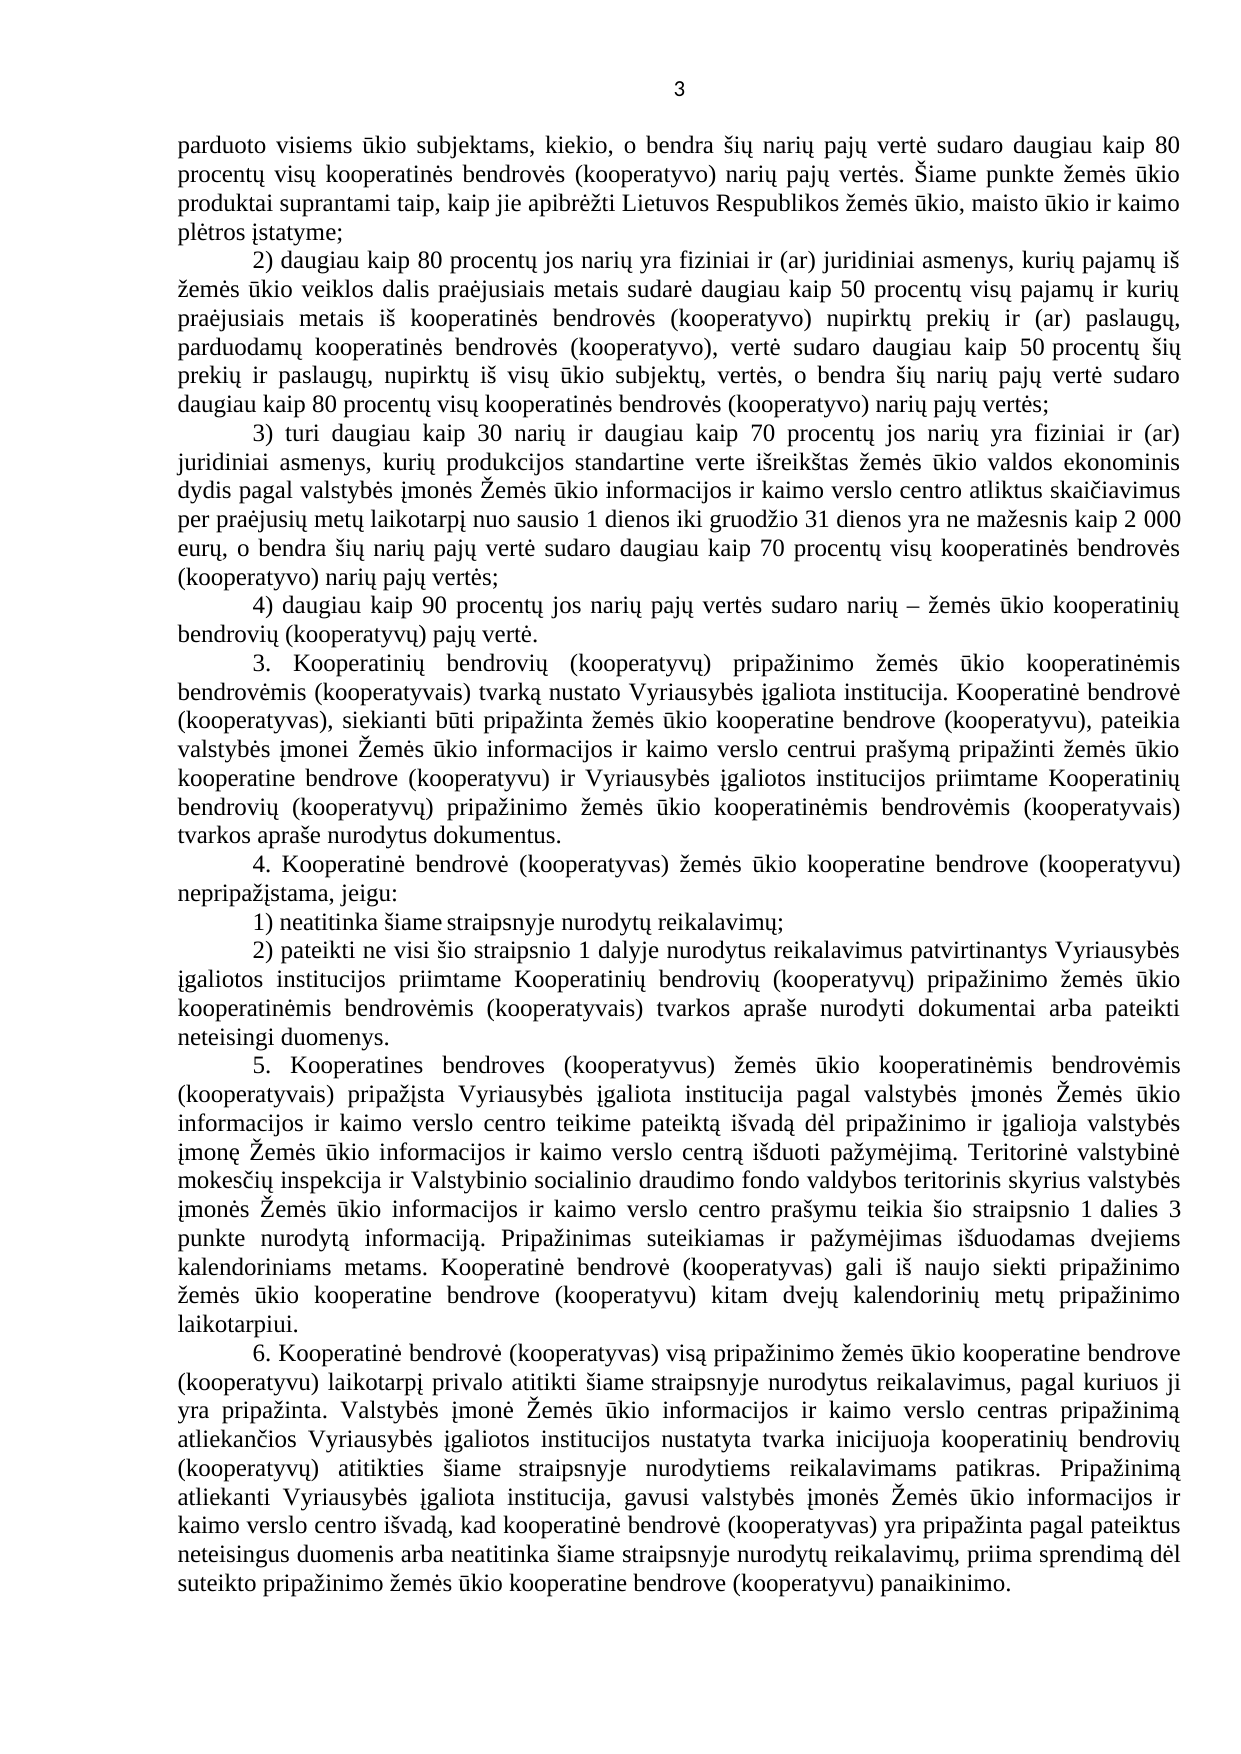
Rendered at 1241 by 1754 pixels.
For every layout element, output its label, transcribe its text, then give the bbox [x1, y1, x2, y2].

text 2) daugiau kaip 80 procentų jos narių yra fiziniai ir (ar) juridiniai asmenys, kurių pajamų iš žemės ūkio veiklos dalis praėjusiais metais sudarė daugiau kaip 50 procentų visų pajamų ir kurių praėjusiais metais iš kooperatinės bendrovės (kooperatyvo) nupirktų prekių ir (ar) paslaugų, parduodamų kooperatinės bendrovės (kooperatyvo), vertė sudaro daugiau kaip 50 procentų šių prekių ir paslaugų, nupirktų iš visų ūkio subjektų, vertės, o bendra šių narių pajų vertė sudaro daugiau kaip 80 procentų visų kooperatinės bendrovės (kooperatyvo) narių pajų vertės; [177, 246, 1181, 418]
text parduoto visiems ūkio subjektams, kiekio, o bendra šių narių pajų vertė sudaro daugiau kaip 80 procentų visų kooperatinės bendrovės (kooperatyvo) narių pajų vertės. Šiame punkte žemės ūkio produktai suprantami taip, kaip jie apibrėžti Lietuvos Respublikos žemės ūkio, maisto ūkio ir kaimo plėtros įstatyme; [177, 131, 1181, 246]
text 1) neatitinka šiame straipsnyje nurodytų reikalavimų; [177, 907, 1181, 936]
text 6. Kooperatinė bendrovė (kooperatyvas) visą pripažinimo žemės ūkio kooperatine bendrove (kooperatyvu) laikotarpį privalo atitikti šiame straipsnyje nurodytus reikalavimus, pagal kuriuos ji yra pripažinta. Valstybės įmonė Žemės ūkio informacijos ir kaimo verslo centras pripažinimą atliekančios Vyriausybės įgaliotos institucijos nustatyta tvarka inicijuoja kooperatinių bendrovių (kooperatyvų) atitikties šiame straipsnyje nurodytiems reikalavimams patikras. Pripažinimą atliekanti Vyriausybės įgaliota institucija, gavusi valstybės įmonės Žemės ūkio informacijos ir kaimo verslo centro išvadą, kad kooperatinė bendrovė (kooperatyvas) yra pripažinta pagal pateiktus neteisingus duomenis arba neatitinka šiame straipsnyje nurodytų reikalavimų, priima sprendimą dėl suteikto pripažinimo žemės ūkio kooperatine bendrove (kooperatyvu) panaikinimo. [177, 1338, 1181, 1597]
text 3. Kooperatinių bendrovių (kooperatyvų) pripažinimo žemės ūkio kooperatinėmis bendrovėmis (kooperatyvais) tvarką nustato Vyriausybės įgaliota institucija. Kooperatinė bendrovė (kooperatyvas), siekianti būti pripažinta žemės ūkio kooperatine bendrove (kooperatyvu), pateikia valstybės įmonei Žemės ūkio informacijos ir kaimo verslo centrui prašymą pripažinti žemės ūkio kooperatine bendrove (kooperatyvu) ir Vyriausybės įgaliotos institucijos priimtame Kooperatinių bendrovių (kooperatyvų) pripažinimo žemės ūkio kooperatinėmis bendrovėmis (kooperatyvais) tvarkos apraše nurodytus dokumentus. [177, 648, 1181, 849]
text 2) pateikti ne visi šio straipsnio 1 dalyje nurodytus reikalavimus patvirtinantys Vyriausybės įgaliotos institucijos priimtame Kooperatinių bendrovių (kooperatyvų) pripažinimo žemės ūkio kooperatinėmis bendrovėmis (kooperatyvais) tvarkos apraše nurodyti dokumentai arba pateikti neteisingi duomenys. [177, 936, 1181, 1051]
text 5. Kooperatines bendroves (kooperatyvus) žemės ūkio kooperatinėmis bendrovėmis (kooperatyvais) pripažįsta Vyriausybės įgaliota institucija pagal valstybės įmonės Žemės ūkio informacijos ir kaimo verslo centro teikime pateiktą išvadą dėl pripažinimo ir įgalioja valstybės įmonę Žemės ūkio informacijos ir kaimo verslo centrą išduoti pažymėjimą. Teritorinė valstybinė mokesčių inspekcija ir Valstybinio socialinio draudimo fondo valdybos teritorinis skyrius valstybės įmonės Žemės ūkio informacijos ir kaimo verslo centro prašymu teikia šio straipsnio 1 dalies 3 punkte nurodytą informaciją. Pripažinimas suteikiamas ir pažymėjimas išduodamas dvejiems kalendoriniams metams. Kooperatinė bendrovė (kooperatyvas) gali iš naujo siekti pripažinimo žemės ūkio kooperatine bendrove (kooperatyvu) kitam dvejų kalendorinių metų pripažinimo laikotarpiui. [177, 1051, 1181, 1338]
text 3) turi daugiau kaip 30 narių ir daugiau kaip 70 procentų jos narių yra fiziniai ir (ar) juridiniai asmenys, kurių produkcijos standartine verte išreikštas žemės ūkio valdos ekonominis dydis pagal valstybės įmonės Žemės ūkio informacijos ir kaimo verslo centro atliktus skaičiavimus per praėjusių metų laikotarpį nuo sausio 1 dienos iki gruodžio 31 dienos yra ne mažesnis kaip 2 000 eurų, o bendra šių narių pajų vertė sudaro daugiau kaip 70 procentų visų kooperatinės bendrovės (kooperatyvo) narių pajų vertės; [177, 418, 1181, 591]
text 4) daugiau kaip 90 procentų jos narių pajų vertės sudaro narių – žemės ūkio kooperatinių bendrovių (kooperatyvų) pajų vertė. [177, 591, 1181, 648]
text 4. Kooperatinė bendrovė (kooperatyvas) žemės ūkio kooperatine bendrove (kooperatyvu) nepripažįstama, jeigu: [177, 849, 1181, 907]
